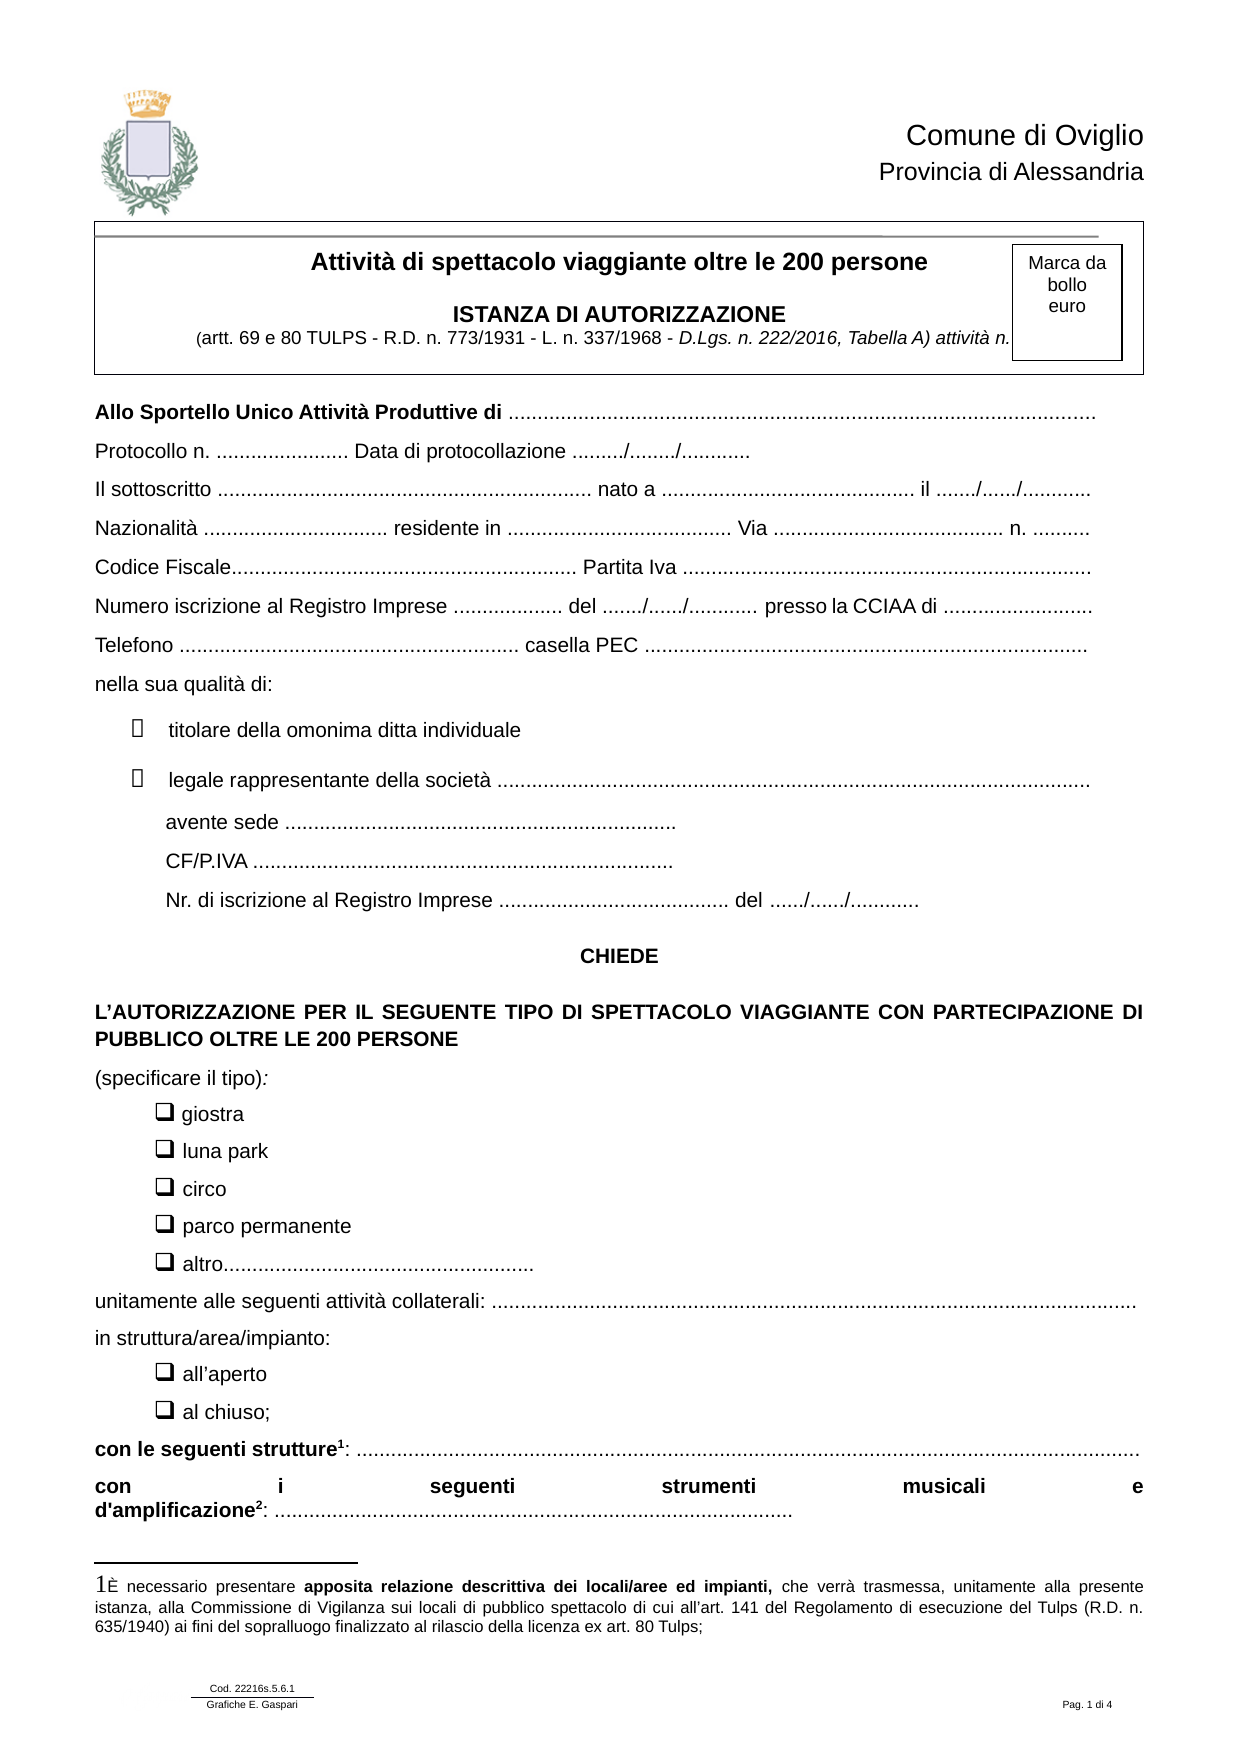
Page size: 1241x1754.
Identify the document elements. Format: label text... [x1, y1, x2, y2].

text  giostra [153, 1102, 1144, 1127]
text  luna park [153, 1139, 1144, 1164]
text Allo Sportello Unico Attività Produttive di [94, 399, 1144, 423]
text  legale rappresentante della società ....................................................................................................... [130, 760, 1144, 794]
text Nr. di iscrizione al Registro Imprese ........................................ del ....../....../............ [165, 888, 1144, 912]
picture [98, 87, 200, 219]
text nella sua qualità di: [94, 672, 1144, 696]
text  parco permanente [153, 1214, 1144, 1239]
text Telefono ........................................................... casella PEC ............................................................................. [94, 633, 1144, 657]
text È necessario presentare apposita relazione descrittiva dei locali/aree ed impianti, che verrà trasmessa, unitamente alla presente istanza, alla Commissione di Vigilanza sui locali di pubblico spettacolo di cui all’art. 141 del Regolamento di esecuzione del Tulps (R.D. n. 635/1940) ai fini del sopralluogo finalizzato al rilascio della licenza ex art. 80 Tulps; [94, 1569, 1144, 1636]
text Numero iscrizione al Registro Imprese ................... del ......./....../............ presso la CCIAA di .......................... [94, 594, 1144, 618]
text  all’aperto [153, 1362, 1144, 1387]
text  altro...................................................... [153, 1252, 1144, 1277]
text  al chiuso; [153, 1400, 1144, 1425]
text L’AUTORIZZAZIONE PER IL SEGUENTE TIPO DI SPETTACOLO VIAGGIANTE CON PARTECIPAZIONE DI PUBBLICO OLTRE LE 200 PERSONE [94, 1000, 1144, 1051]
text avente sede .................................................................... [165, 810, 1144, 834]
text CHIEDE [94, 944, 1144, 968]
text unitamente alle seguenti attività collaterali: ................................................................................................................ [94, 1289, 1144, 1313]
table_header Attività di spettacolo viaggiante oltre le 200 persone ISTANZA DI AUTORIZZAZIONE (artt. 69 e 80 TULPS - R.D. n. 773/1931 - L. n. 337/1968 - D.Lgs. n. 222/2016, Tabella A) attività n. 82) [95, 222, 1143, 373]
text (specificare il tipo): [94, 1065, 1144, 1089]
text Provincia di Alessandria [200, 157, 1144, 185]
text  circo [153, 1177, 1144, 1202]
text Codice Fiscale............................................................ Partita Iva ....................................................................... [94, 555, 1144, 579]
text con i seguenti strumenti musicali e d'amplificazione: .......................................................................................... [94, 1474, 1144, 1522]
text in struttura/area/impianto: [94, 1326, 1144, 1350]
text Nazionalità ................................ residente in ....................................... Via ........................................ n. .......... [94, 516, 1144, 540]
text con le seguenti strutture: ........................................................................................................................................ [94, 1437, 1144, 1461]
text CF/P.IVA ......................................................................... [165, 849, 1144, 873]
text Il sottoscritto ................................................................. nato a ............................................ il ......./....../............ [94, 477, 1144, 501]
text Comune di Oviglio [200, 118, 1144, 152]
text  titolare della omonima ditta individuale [130, 710, 1144, 744]
text Protocollo n. ....................... Data di protocollazione ........./......../............ [94, 438, 1144, 462]
